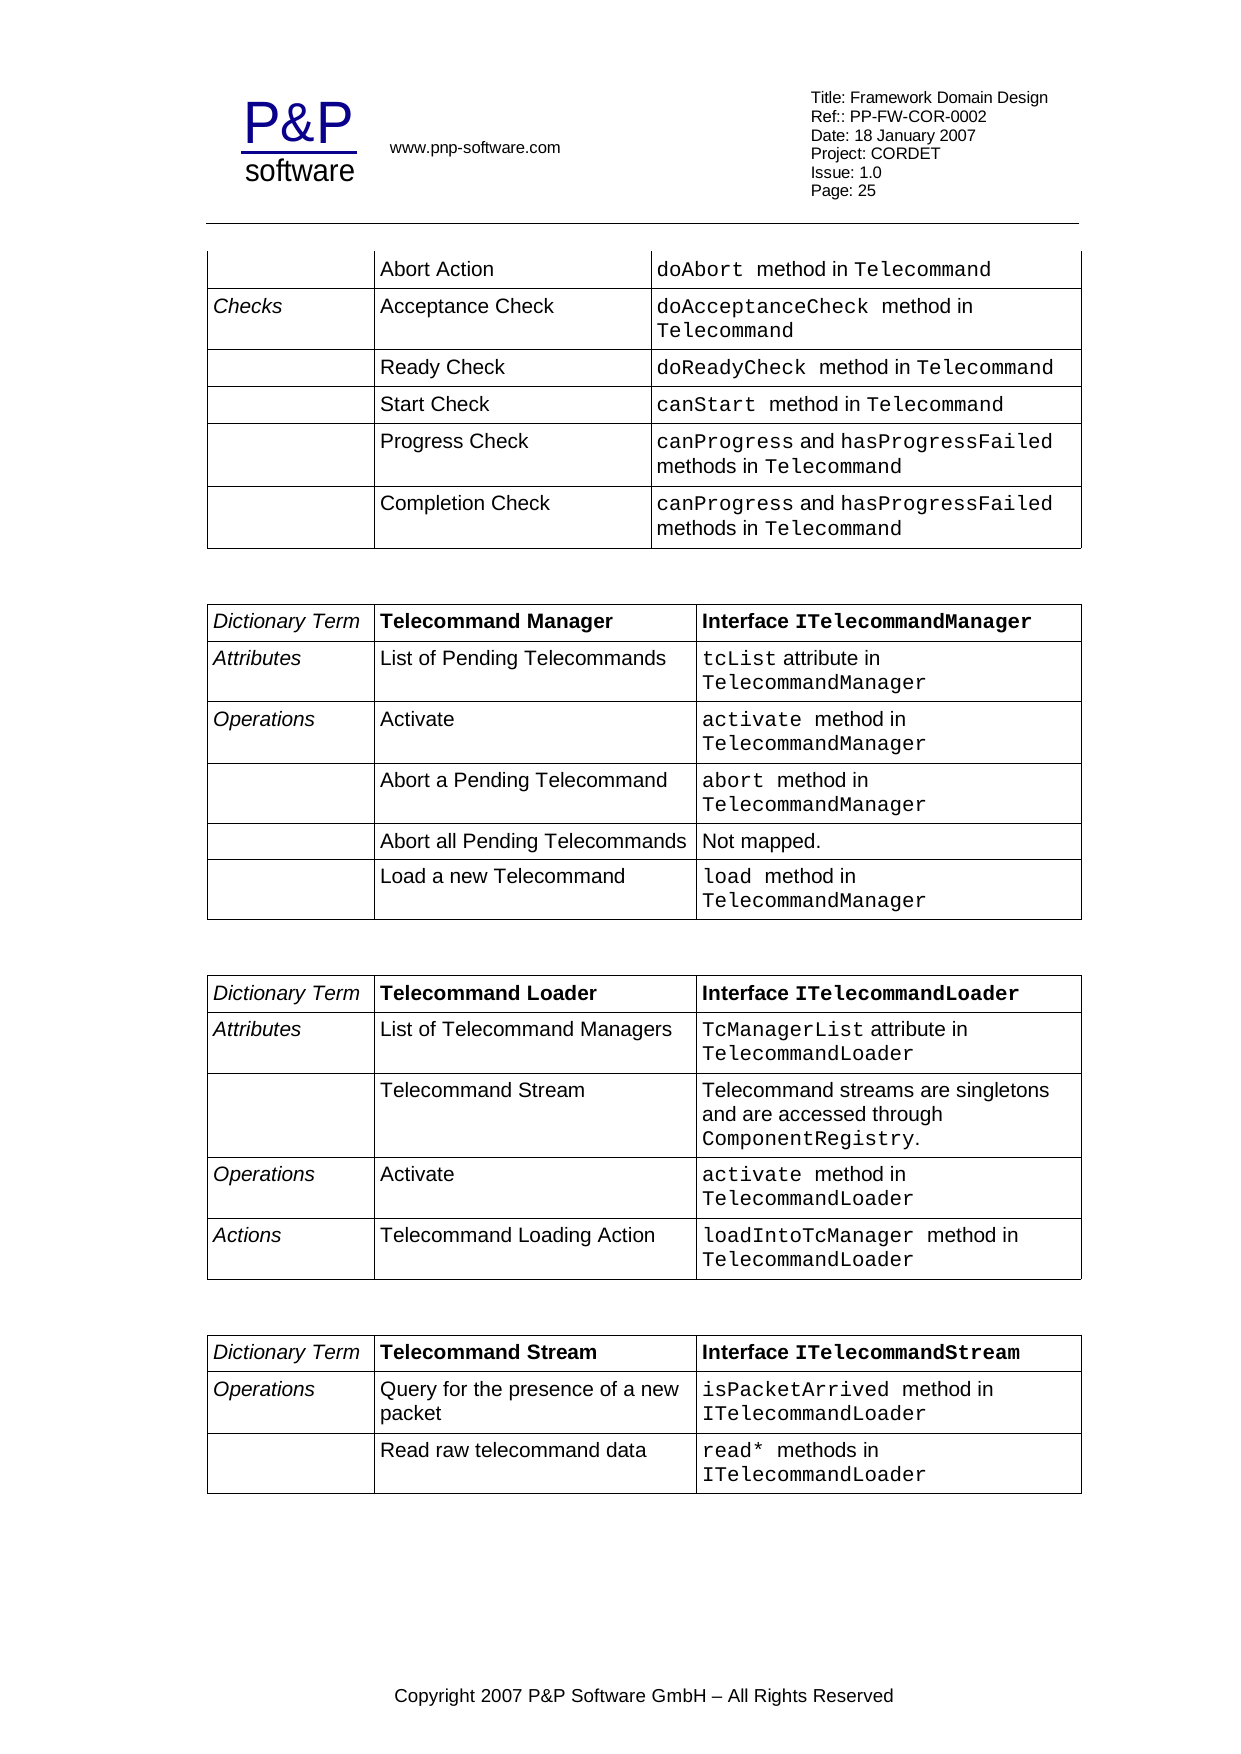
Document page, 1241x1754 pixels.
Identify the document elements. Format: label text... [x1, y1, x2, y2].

table_cell Attributes [208, 642, 374, 701]
table_cell Load a new Telecommand [375, 860, 696, 919]
table_cell Telecommand streams are singletons and are accessed through ComponentRegistry. [697, 1074, 1081, 1157]
table_header Dictionary Term [208, 605, 374, 641]
table_cell Operations [208, 1372, 374, 1433]
table_header Interface ITelecommandLoader [697, 976, 1081, 1012]
table_cell Completion Check [375, 487, 651, 548]
table_cell loadIntoTcManager method in TelecommandLoader [697, 1219, 1081, 1279]
table_cell [208, 350, 374, 386]
table_cell isPacketArrived method in ITelecommandLoader [697, 1372, 1081, 1433]
table_cell [208, 1434, 374, 1493]
table_header Telecommand Stream [375, 1336, 696, 1371]
table_cell List of Pending Telecommands [375, 642, 696, 701]
table_cell [208, 824, 374, 859]
table_cell Query for the presence of a new packet [375, 1372, 696, 1433]
table_header Telecommand Loader [375, 976, 696, 1012]
table_cell Telecommand Loading Action [375, 1219, 696, 1279]
table_cell doAcceptanceCheck method in Telecommand [652, 289, 1081, 349]
table_header Interface ITelecommandStream [697, 1336, 1081, 1371]
table_cell Activate [375, 702, 696, 763]
table_cell [208, 764, 374, 823]
table_cell Read raw telecommand data [375, 1434, 696, 1493]
table_cell Abort a Pending Telecommand [375, 764, 696, 823]
table_cell [208, 424, 374, 486]
table_cell abort method in TelecommandManager [697, 764, 1081, 823]
table_cell Start Check [375, 387, 651, 423]
table_cell TcManagerList attribute in TelecommandLoader [697, 1013, 1081, 1073]
table_header Telecommand Manager [375, 605, 696, 641]
table_cell Actions [208, 1219, 374, 1279]
table_cell [208, 387, 374, 423]
table_cell doAbort method in Telecommand [652, 251, 1081, 288]
table_cell doReadyCheck method in Telecommand [652, 350, 1081, 386]
table_cell activate method in TelecommandManager [697, 702, 1081, 763]
table_cell [208, 487, 374, 548]
table_header Dictionary Term [208, 1336, 374, 1371]
table_cell tcList attribute in TelecommandManager [697, 642, 1081, 701]
table_cell Abort all Pending Telecommands [375, 824, 696, 859]
table_cell load method in TelecommandManager [697, 860, 1081, 919]
table_cell [208, 860, 374, 919]
table_cell [208, 1074, 374, 1157]
table_cell Telecommand Stream [375, 1074, 696, 1157]
table_cell [208, 251, 374, 288]
table_cell Ready Check [375, 350, 651, 386]
table_cell List of Telecommand Managers [375, 1013, 696, 1073]
table_cell canProgress and hasProgressFailed methods in Telecommand [652, 487, 1081, 548]
table_cell Checks [208, 289, 374, 349]
table_cell canProgress and hasProgressFailed methods in Telecommand [652, 424, 1081, 486]
table_cell Progress Check [375, 424, 651, 486]
table_header Dictionary Term [208, 976, 374, 1012]
table_cell read* methods in ITelecommandLoader [697, 1434, 1081, 1493]
table_cell Attributes [208, 1013, 374, 1073]
table_cell Not mapped. [697, 824, 1081, 859]
table_cell activate method in TelecommandLoader [697, 1158, 1081, 1218]
table_cell Operations [208, 1158, 374, 1218]
table_cell Operations [208, 702, 374, 763]
table_header Interface ITelecommandManager [697, 605, 1081, 641]
table_cell Abort Action [375, 251, 651, 288]
table_cell Acceptance Check [375, 289, 651, 349]
table_cell canStart method in Telecommand [652, 387, 1081, 423]
table_cell Activate [375, 1158, 696, 1218]
